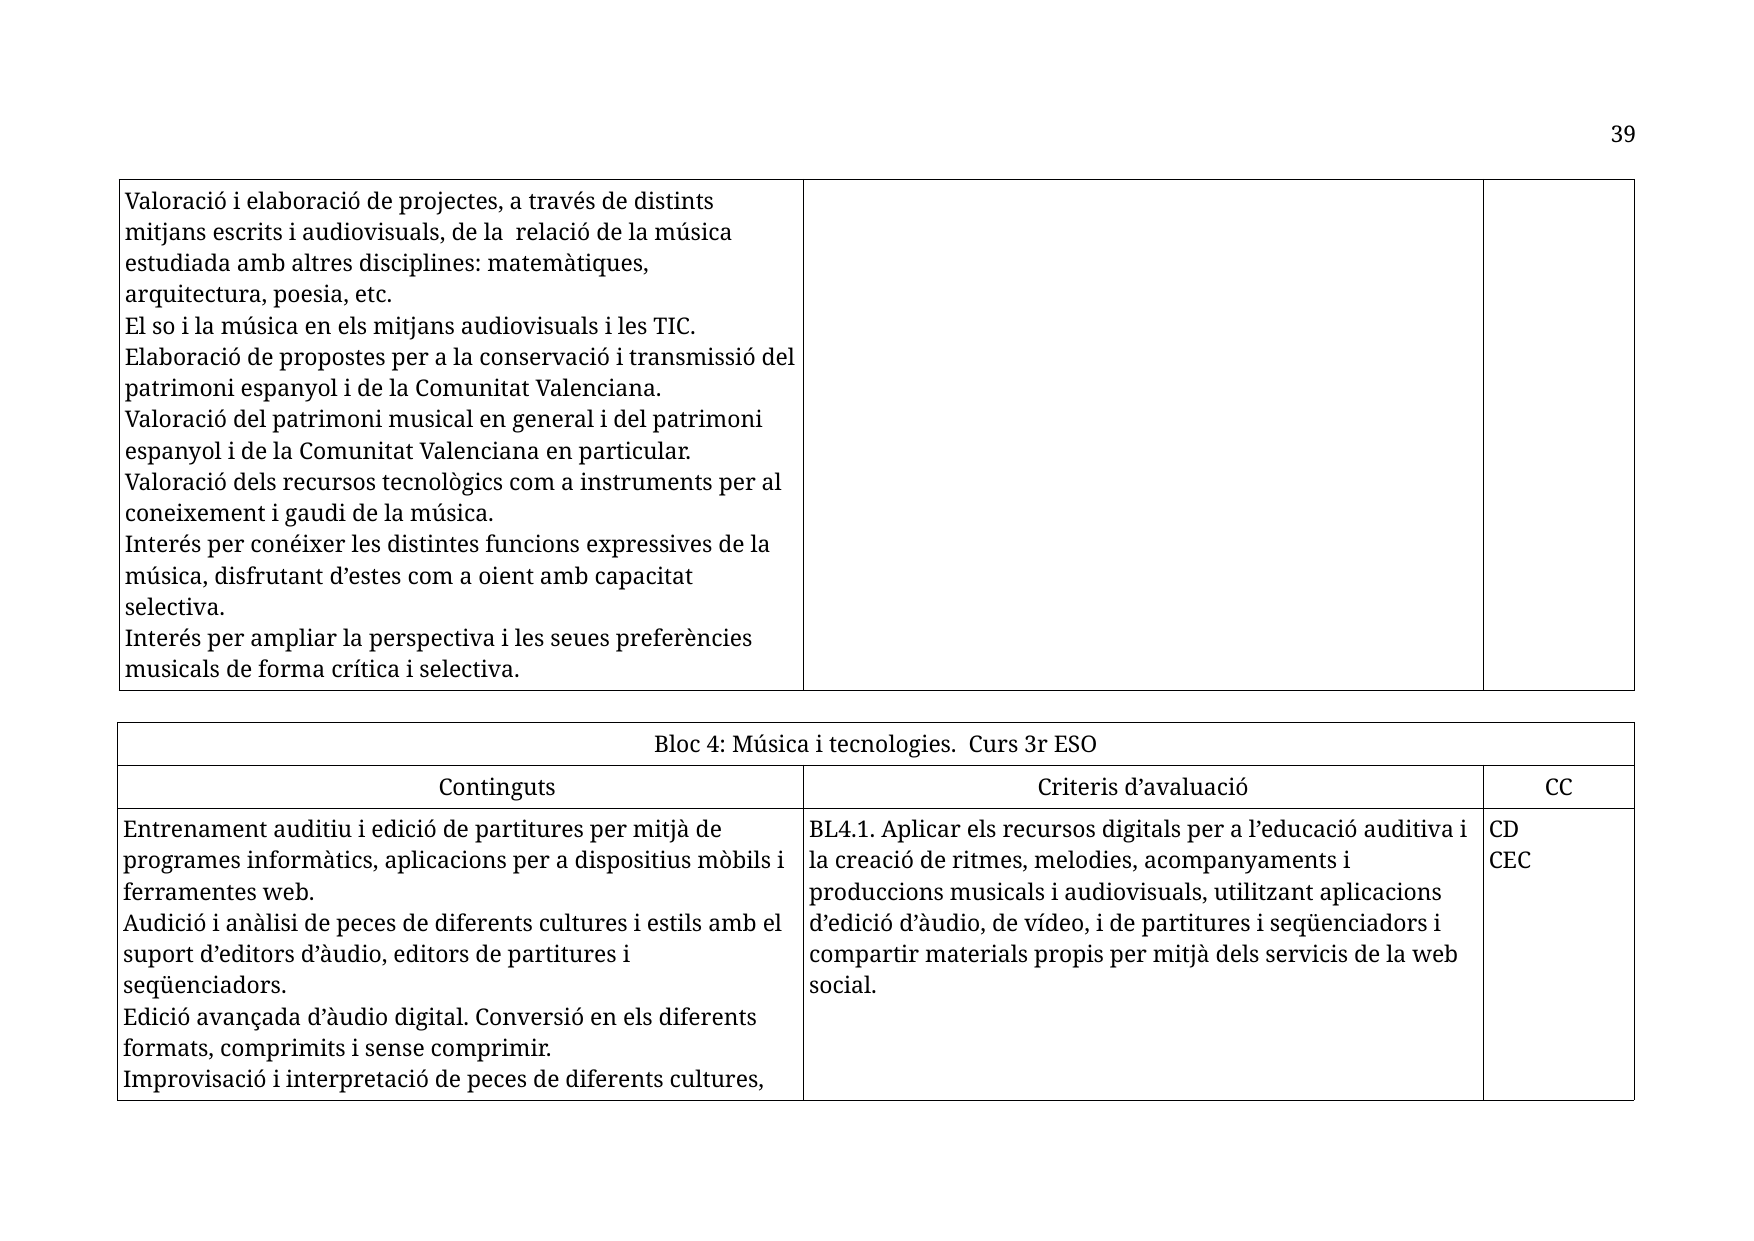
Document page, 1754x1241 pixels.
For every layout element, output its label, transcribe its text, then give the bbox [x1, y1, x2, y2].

table_cell Continguts [118, 766, 803, 807]
table_cell BL4.1. Aplicar els recursos digitals per a l’educació auditiva i la creació de ritmes, melodies, acompanyaments i produccions musicals i audiovisuals, utilitzant aplicacions d’edició d’àudio, de vídeo, i de partitures i seqüenciadors i compartir materials propis per mitjà dels servicis de la web social. [804, 809, 1483, 1100]
table_cell Valoració i elaboració de projectes, a través de distints mitjans escrits i audiovisuals, de la relació de la música estudiada amb altres disciplines: matemàtiques, arquitectura, poesia, etc. El so i la música en els mitjans audiovisuals i les TIC. Elaboració de propostes per a la conservació i transmissió del patrimoni espanyol i de la Comunitat Valenciana. Valoració del patrimoni musical en general i del patrimoni espanyol i de la Comunitat Valenciana en particular. Valoració dels recursos tecnològics com a instruments per al coneixement i gaudi de la música. Interés per conéixer les distintes funcions expressives de la música, disfrutant d’estes com a oient amb capacitat selectiva. Interés per ampliar la perspectiva i les seues preferències musicals de forma crítica i selectiva. [120, 180, 803, 690]
table_cell Entrenament auditiu i edició de partitures per mitjà de programes informàtics, aplicacions per a dispositius mòbils i ferramentes web. Audició i anàlisi de peces de diferents cultures i estils amb el suport d’editors d’àudio, editors de partitures i seqüenciadors. Edició avançada d’àudio digital. Conversió en els diferents formats, comprimits i sense comprimir. Improvisació i interpretació de peces de diferents cultures, [118, 809, 803, 1100]
table_cell CC [1484, 766, 1634, 807]
table_cell Criteris d’avaluació [804, 766, 1483, 807]
table_cell [804, 180, 1483, 690]
table_cell [1484, 180, 1634, 690]
table_header Bloc 4: Música i tecnologies. Curs 3r ESO [118, 723, 1634, 764]
table_cell CD CEC [1484, 809, 1634, 1100]
